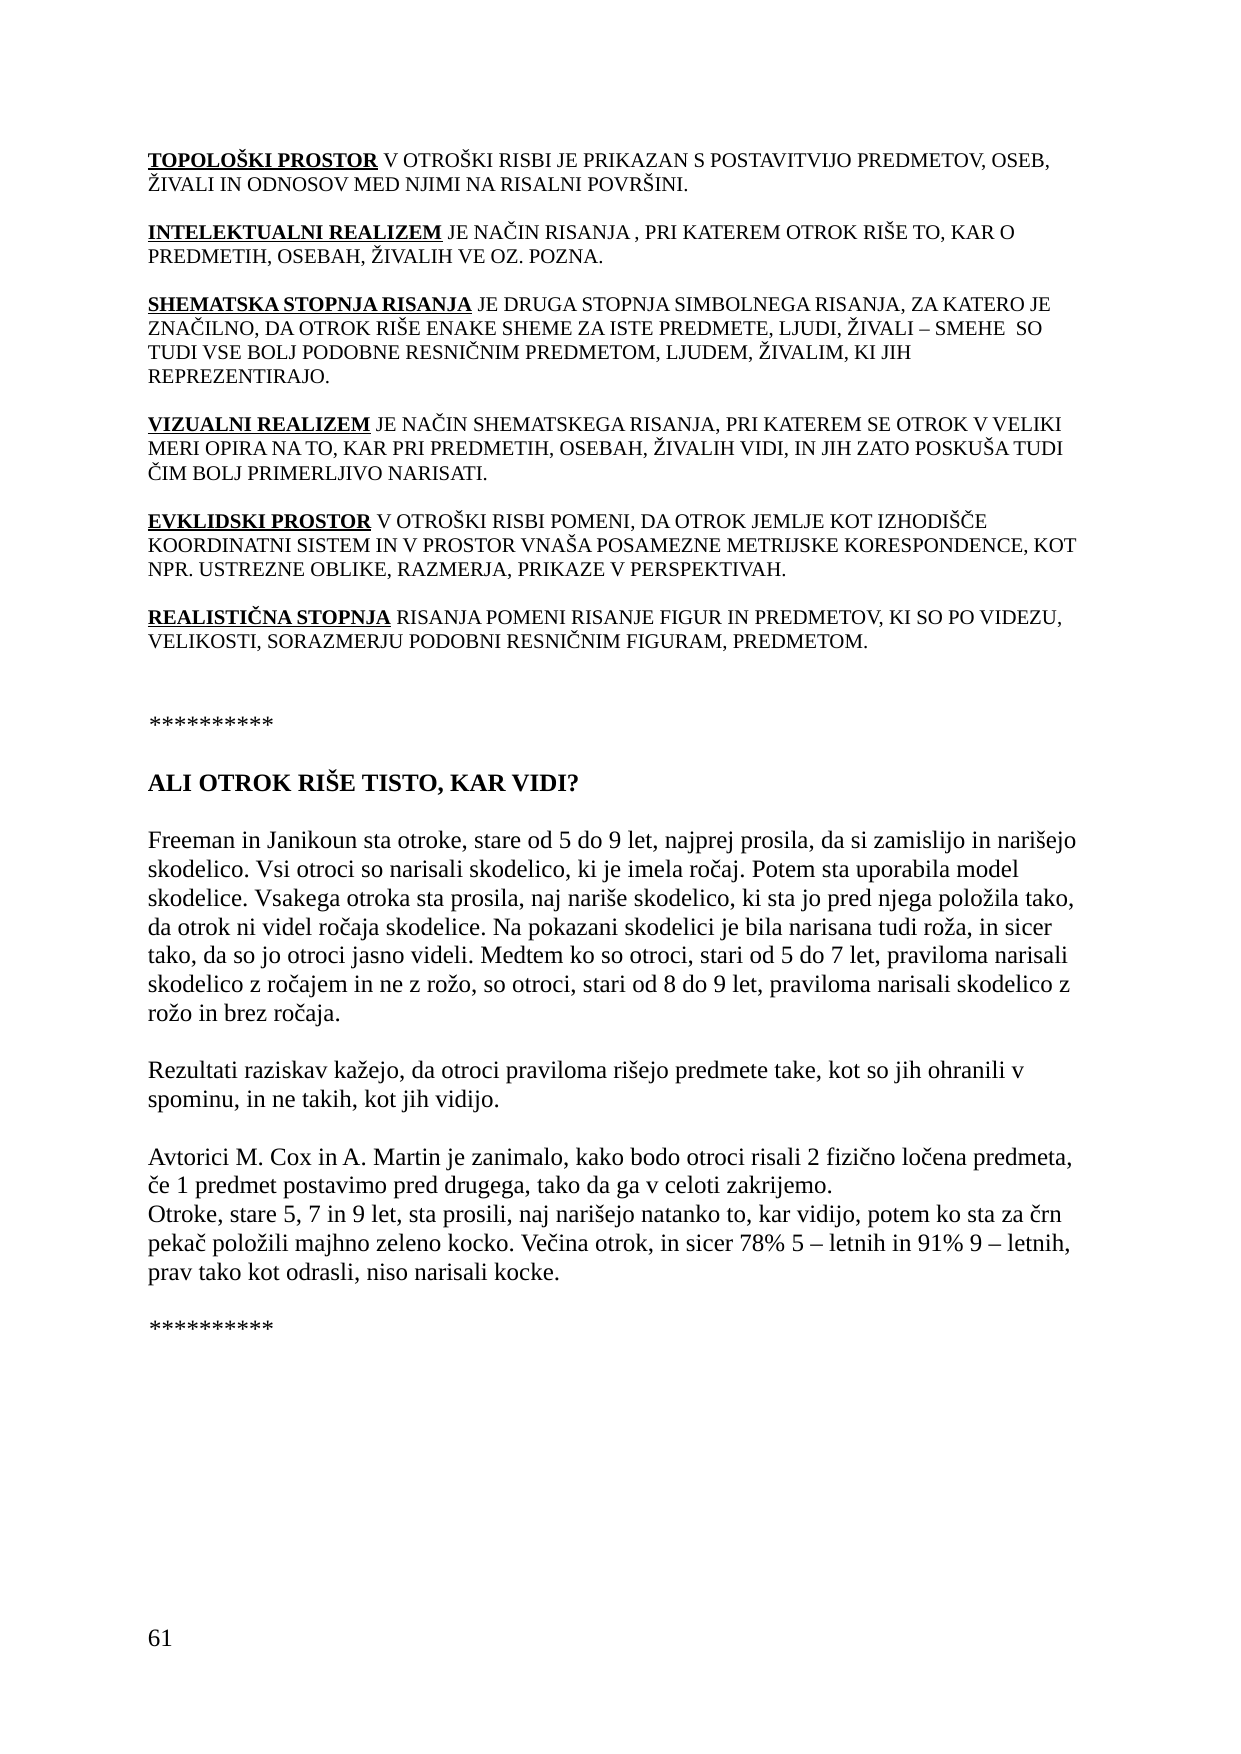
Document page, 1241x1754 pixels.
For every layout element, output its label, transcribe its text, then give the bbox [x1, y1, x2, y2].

text ********** [148, 1314, 1093, 1343]
text Avtorici M. Cox in A. Martin je zanimalo, kako bodo otroci risali 2 fizično ločena predmeta, če 1 predmet postavimo pred drugega, tako da ga v celoti zakrijemo. [148, 1142, 1093, 1199]
text Otroke, stare 5, 7 in 9 let, sta prosili, naj narišejo natanko to, kar vidijo, potem ko sta za črn pekač položili majhno zeleno kocko. Večina otrok, in sicer 78% 5 – letnih in 91% 9 – letnih, prav tako kot odrasli, niso narisali kocke. [148, 1199, 1093, 1285]
text ********** [148, 710, 1093, 739]
text INTELEKTUALNI REALIZEM JE NAČIN RISANJA , PRI KATEREM OTROK RIŠE TO, KAR O PREDMETIH, OSEBAH, ŽIVALIH VE OZ. POZNA. [148, 220, 1093, 268]
text SHEMATSKA STOPNJA RISANJA JE DRUGA STOPNJA SIMBOLNEGA RISANJA, ZA KATERO JE ZNAČILNO, DA OTROK RIŠE ENAKE SHEME ZA ISTE PREDMETE, LJUDI, ŽIVALI – SMEHE SO TUDI VSE BOLJ PODOBNE RESNIČNIM PREDMETOM, LJUDEM, ŽIVALIM, KI JIH REPREZENTIRAJO. [148, 292, 1093, 388]
text VIZUALNI REALIZEM JE NAČIN SHEMATSKEGA RISANJA, PRI KATEREM SE OTROK V VELIKI MERI OPIRA NA TO, KAR PRI PREDMETIH, OSEBAH, ŽIVALIH VIDI, IN JIH ZATO POSKUŠA TUDI ČIM BOLJ PRIMERLJIVO NARISATI. [148, 412, 1093, 484]
text Freeman in Janikoun sta otroke, stare od 5 do 9 let, najprej prosila, da si zamislijo in narišejo skodelico. Vsi otroci so narisali skodelico, ki je imela ročaj. Potem sta uporabila model skodelice. Vsakega otroka sta prosila, naj nariše skodelico, ki sta jo pred njega položila tako, da otrok ni videl ročaja skodelice. Na pokazani skodelici je bila narisana tudi roža, in sicer tako, da so jo otroci jasno videli. Medtem ko so otroci, stari od 5 do 7 let, praviloma narisali skodelico z ročajem in ne z rožo, so otroci, stari od 8 do 9 let, praviloma narisali skodelico z rožo in brez ročaja. [148, 825, 1093, 1027]
text REALISTIČNA STOPNJA RISANJA POMENI RISANJE FIGUR IN PREDMETOV, KI SO PO VIDEZU, VELIKOSTI, SORAZMERJU PODOBNI RESNIČNIM FIGURAM, PREDMETOM. [148, 605, 1093, 653]
text EVKLIDSKI PROSTOR V OTROŠKI RISBI POMENI, DA OTROK JEMLJE KOT IZHODIŠČE KOORDINATNI SISTEM IN V PROSTOR VNAŠA POSAMEZNE METRIJSKE KORESPONDENCE, KOT NPR. USTREZNE OBLIKE, RAZMERJA, PRIKAZE V PERSPEKTIVAH. [148, 508, 1093, 581]
text Rezultati raziskav kažejo, da otroci praviloma rišejo predmete take, kot so jih ohranili v spominu, in ne takih, kot jih vidijo. [148, 1055, 1093, 1113]
text ALI OTROK RIŠE TISTO, KAR VIDI? [148, 768, 1093, 797]
text TOPOLOŠKI PROSTOR V OTROŠKI RISBI JE PRIKAZAN S POSTAVITVIJO PREDMETOV, OSEB, ŽIVALI IN ODNOSOV MED NJIMI NA RISALNI POVRŠINI. [148, 148, 1093, 196]
